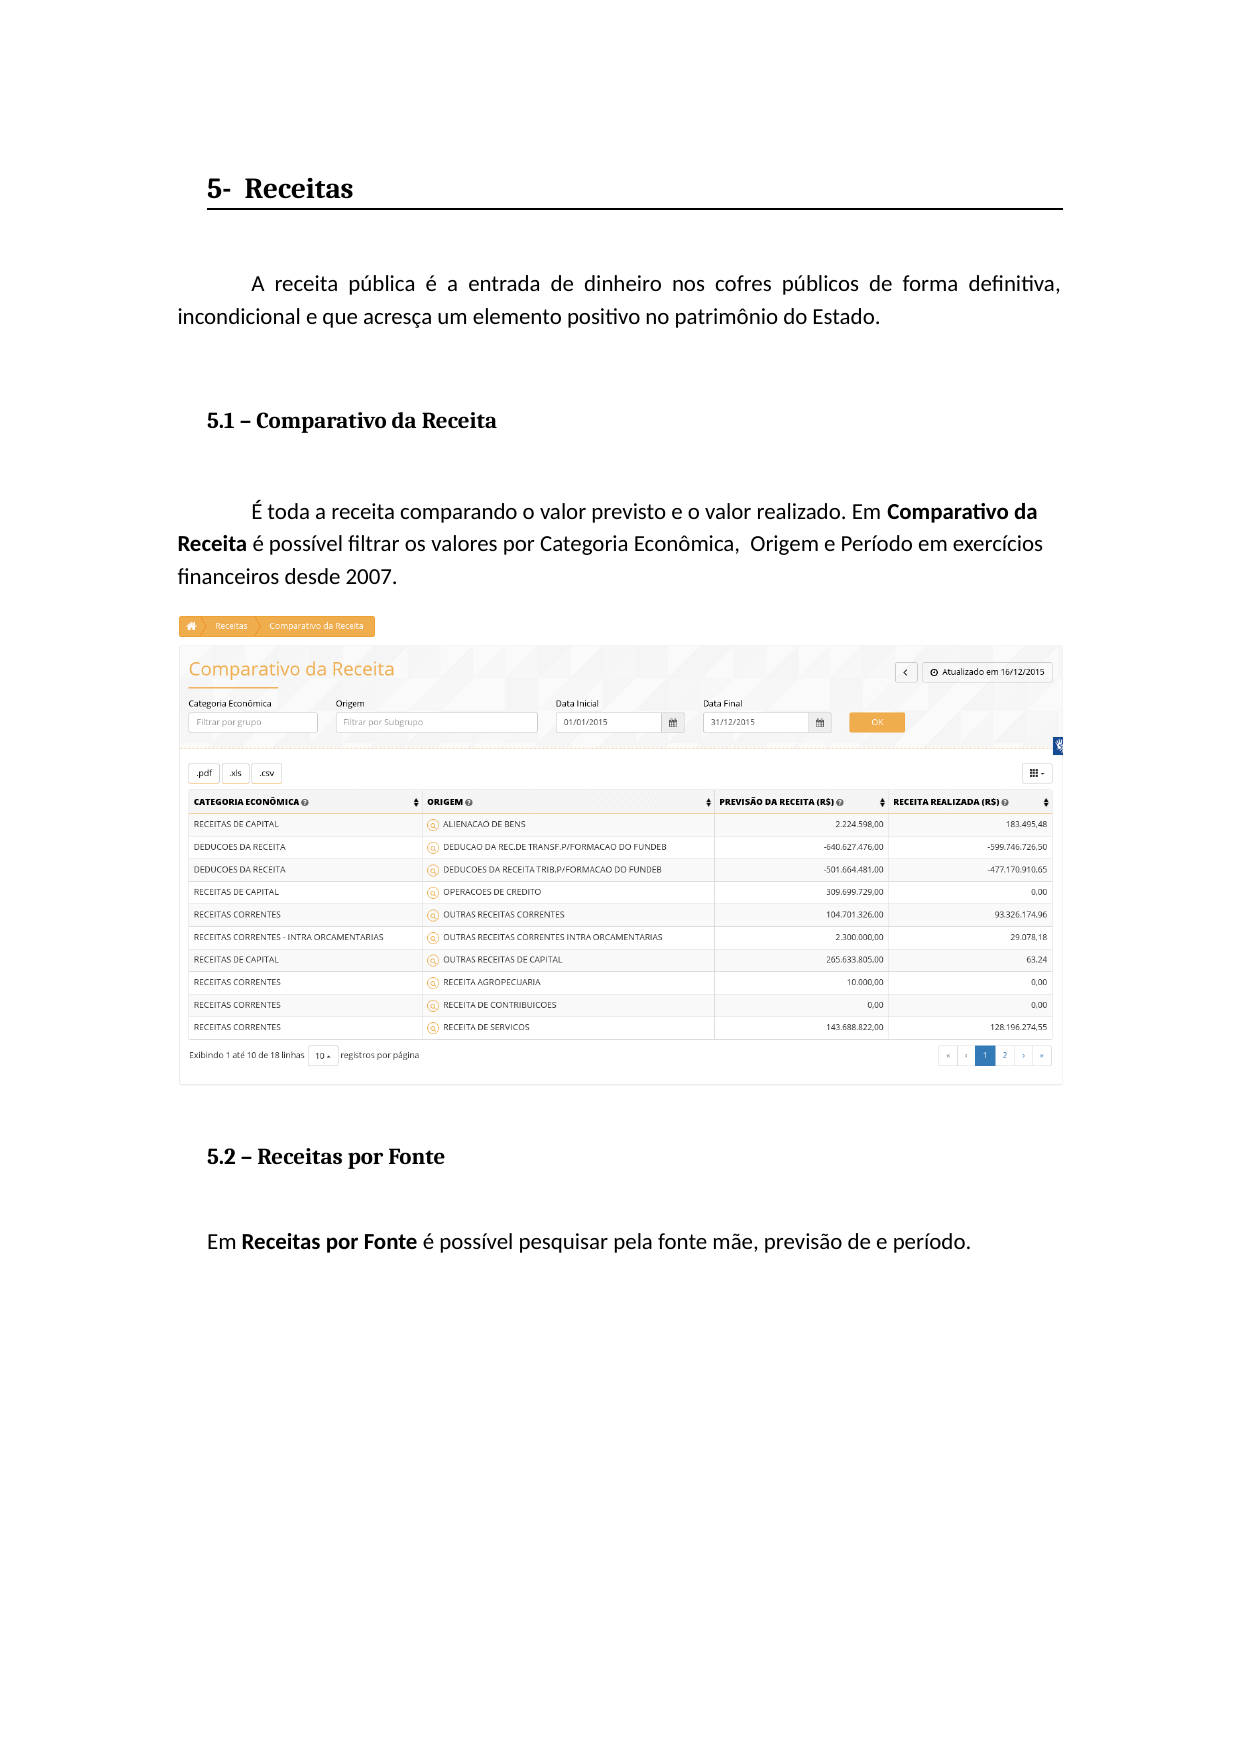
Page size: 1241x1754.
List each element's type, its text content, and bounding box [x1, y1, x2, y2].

subtitle 5.2 – Receitas por Fonte [177, 1144, 1063, 1170]
text A receita pública é a entrada de dinheiro nos cofres públicos de forma definitiva, incondicional e que acresça um elemento positivo no patrimônio do Estado. [177, 269, 1063, 330]
text É toda a receita comparando o valor previsto e o valor realizado. Em Comparativo da Receita é possível filtrar os valores por Categoria Econômica, Origem e Período em exercícios financeiros desde 2007. [177, 497, 1063, 590]
picture [177, 614, 1063, 1087]
text Em Receitas por Fonte é possível pesquisar pela fonte mãe, previsão de e período. [177, 1227, 1063, 1255]
subtitle 5.1 – Comparativo da Receita [177, 408, 1063, 434]
subtitle Receitas [207, 173, 1063, 208]
